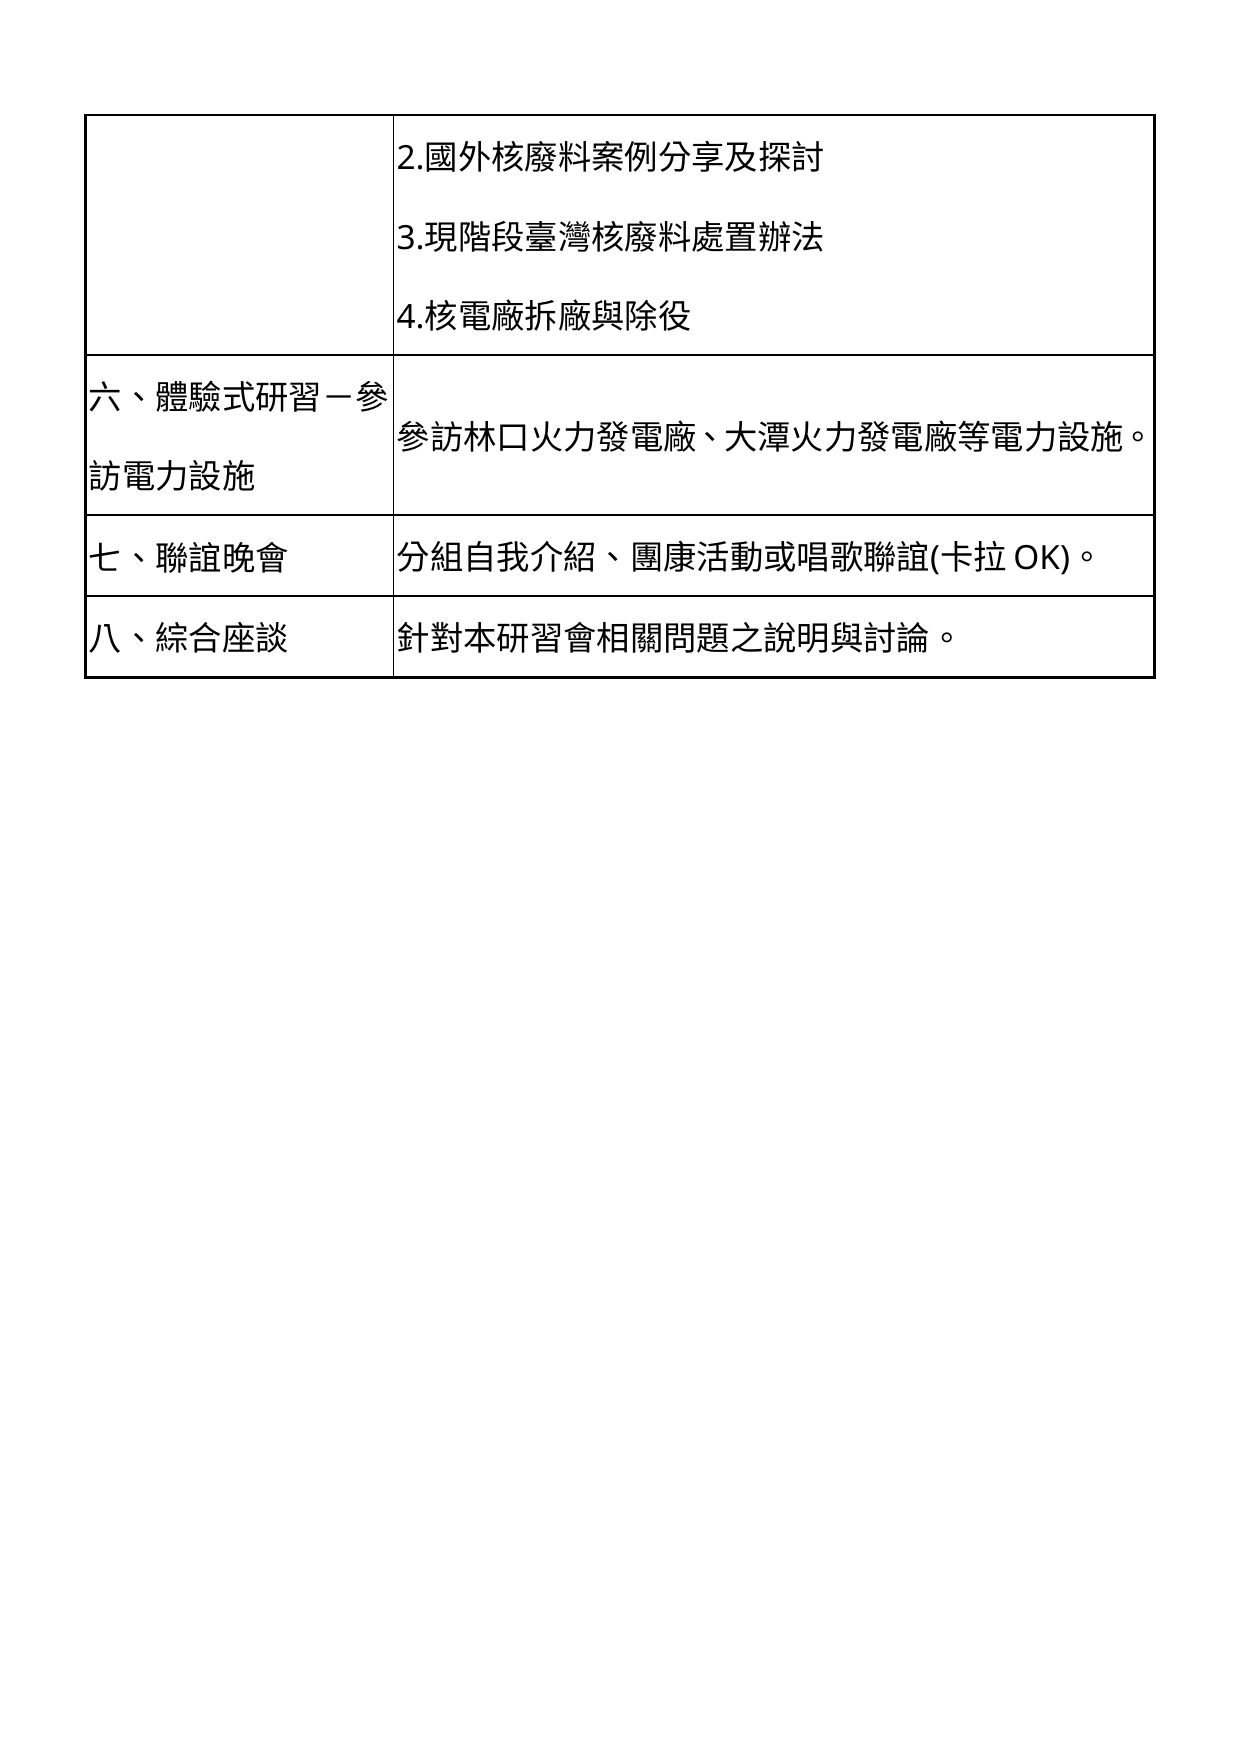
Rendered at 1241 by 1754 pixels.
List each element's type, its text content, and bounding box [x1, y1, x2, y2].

table_cell 八、綜合座談 [87, 597, 393, 676]
table_cell 針對本研習會相關問題之說明與討論。 [394, 597, 1153, 676]
table_cell 2.國外核廢料案例分享及探討 3.現階段臺灣核廢料處置辦法 4.核電廠拆廠與除役 [394, 116, 1153, 354]
table_cell 分組自我介紹、團康活動或唱歌聯誼(卡拉OK)。 [394, 516, 1153, 595]
table_cell [87, 116, 393, 354]
table_cell 參訪林口火力發電廠、大潭火力發電廠等電力設施。 [394, 356, 1153, 514]
table_cell 六、體驗式研習－參訪電力設施 [87, 356, 393, 514]
table_cell 七、聯誼晚會 [87, 516, 393, 595]
